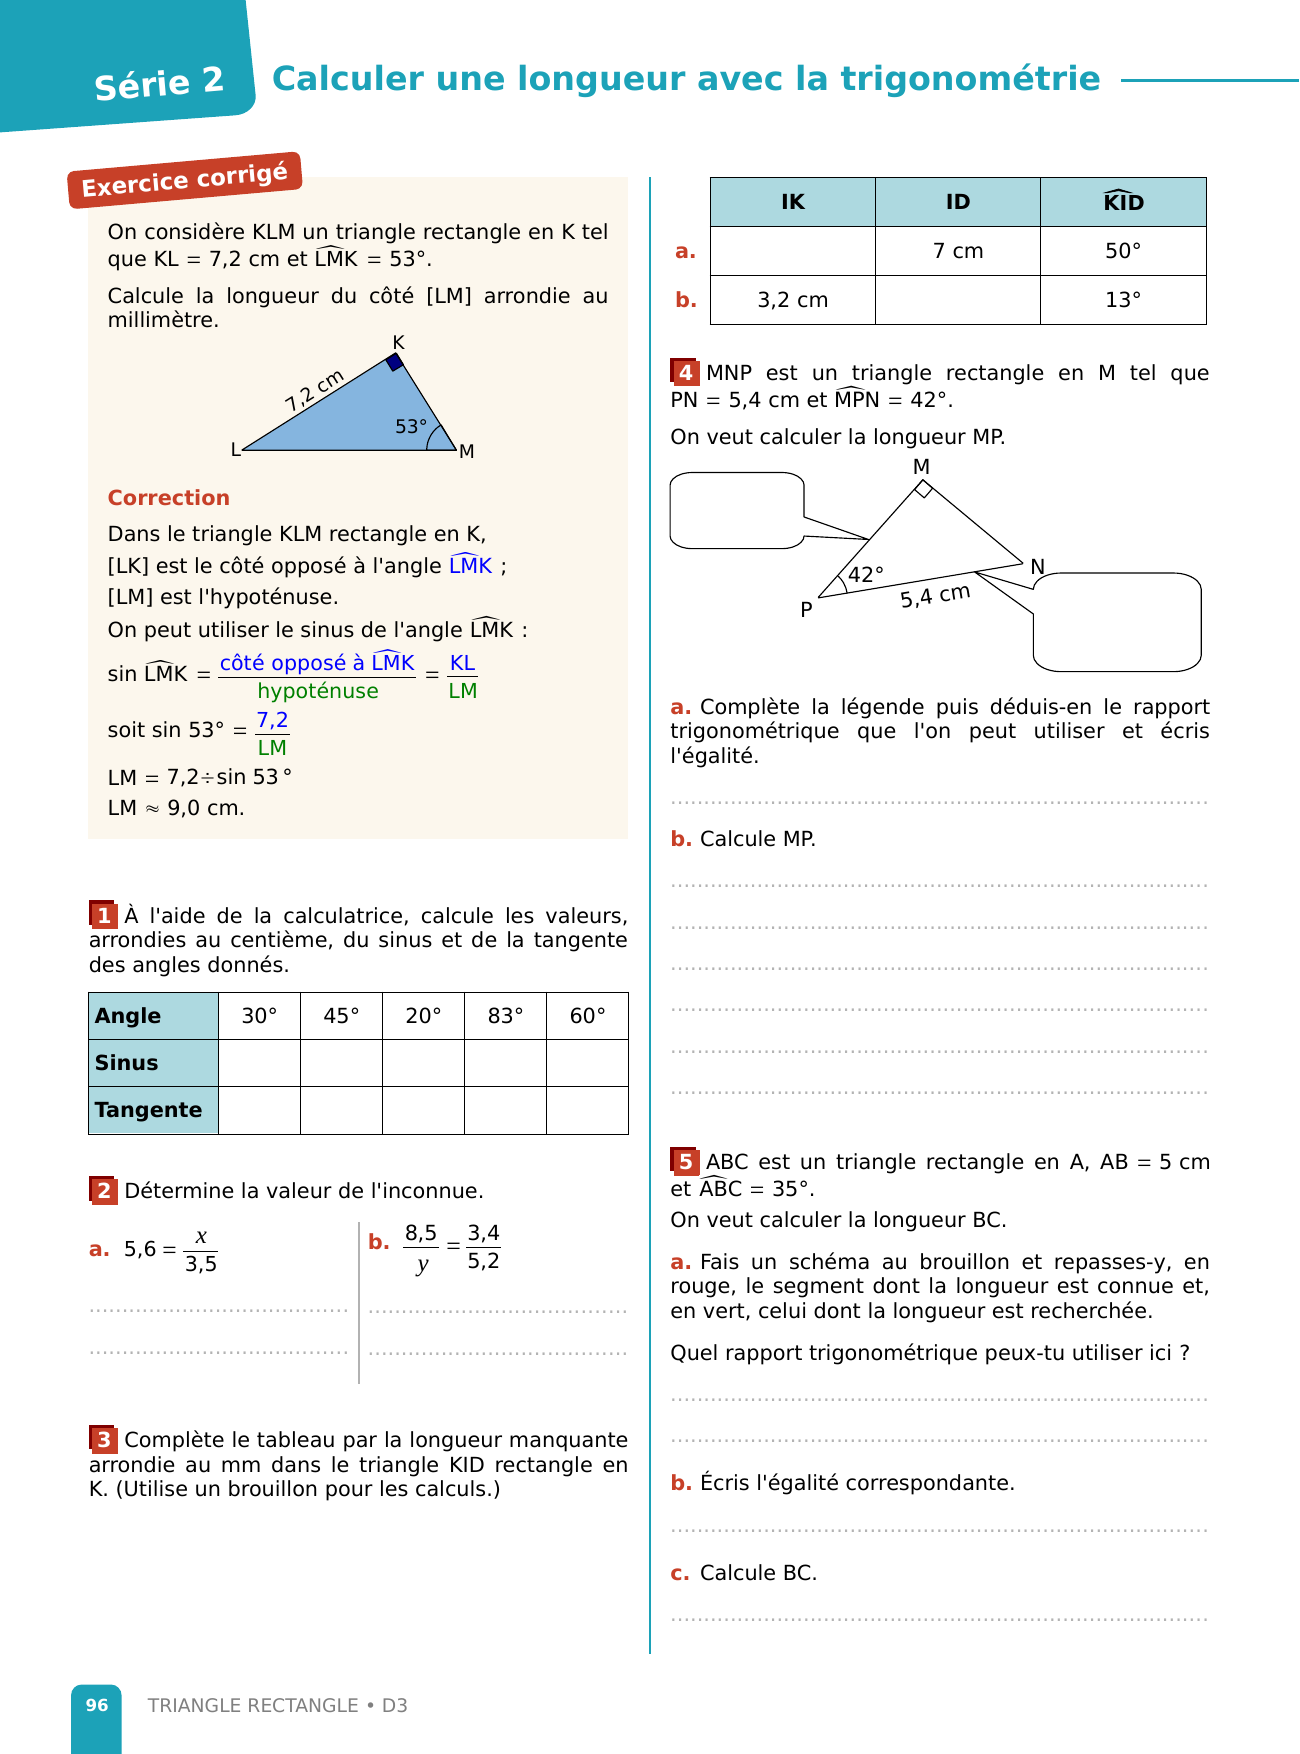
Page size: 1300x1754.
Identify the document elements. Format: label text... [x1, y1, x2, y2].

table_header [675, 177, 710, 226]
text Dans le triangle KLM rectangle en K, [107, 522, 609, 546]
table_header 60° [547, 993, 628, 1039]
table_cell [301, 1040, 382, 1086]
list Calcule BC. [670, 1561, 1211, 1585]
list On veut calculer la longueur MP. [670, 425, 1021, 449]
text On considère KLM un triangle rectangle en K tel que KL = 7,2 cm et = 53°. [107, 220, 609, 272]
table_cell [301, 1087, 382, 1133]
text [LM] est l'hypoténuse. [107, 585, 609, 609]
subtitle MNP est un triangle rectangle en M tel que PN = 5,4 cm et  42°. [670, 358, 1211, 413]
list On veut calculer la longueur BC. [670, 1208, 1211, 1232]
table_cell 7 cm [876, 227, 1040, 275]
table_header 83° [465, 993, 546, 1039]
table_cell [465, 1087, 546, 1133]
table_cell Sinus [89, 1040, 218, 1086]
subtitle Détermine la valeur de l'inconnue. [114, 1176, 629, 1204]
subtitle à l'aide de la calculatrice, calcule les valeurs, arrondies au centième, du sinus et de la tangente des angles donnés. [88, 900, 629, 977]
subtitle Complète le tableau par la longueur manquante arrondie au mm dans le triangle KID rectangle en K. (Utilise un brouillon pour les calculs.) [88, 1425, 629, 1501]
table_cell [675, 275, 710, 324]
table_cell 50° [1041, 227, 1206, 275]
table_header 45° [301, 993, 382, 1039]
table_cell [547, 1087, 628, 1133]
table_cell 3,2 cm [711, 276, 875, 324]
list Écris l'égalité correspondante. [670, 1471, 1211, 1496]
table_header Angle [89, 993, 218, 1039]
text Correction [107, 486, 609, 510]
table_cell 13° [1041, 276, 1206, 324]
table_header IK [711, 178, 875, 226]
list Fais un schéma au brouillon et repasses-y, en rouge, le segment dont la longueur est connue et, en vert, celui dont la longueur est recherchée. [670, 1250, 1211, 1323]
text sin == [107, 648, 609, 703]
table_header [1041, 178, 1206, 226]
text LM = [107, 766, 609, 790]
text soit sin 53° = [107, 709, 609, 760]
table_cell [547, 1040, 628, 1086]
table_cell [219, 1040, 300, 1086]
table_cell [876, 276, 1040, 324]
text Calcule la longueur du côté [LM] arrondie au millimètre. [107, 284, 609, 332]
table_cell Tangente [89, 1087, 218, 1133]
list Complète la légende puis déduis-en le rapport trigonométrique que l'on peut utiliser et écris l'égalité. [670, 695, 1211, 768]
text LM ≈ 9,0 cm. [107, 796, 609, 821]
table_header 20° [383, 993, 464, 1039]
table_header ID [876, 178, 1040, 226]
table_cell [465, 1040, 546, 1086]
table_header 30° [219, 993, 300, 1039]
subtitle ABC est un triangle rectangle en A, AB = 5 cm et  35°. [670, 1147, 1211, 1202]
list Quel rapport trigonométrique peux-tu utiliser ici ? [670, 1341, 1211, 1365]
text [LK] est le côté opposé à l'angle [107, 552, 609, 579]
table_cell [383, 1040, 464, 1086]
text On peut utiliser le sinus de l'angle : [107, 615, 609, 643]
list Calcule MP. [670, 827, 1211, 851]
table_cell [711, 227, 875, 275]
table_cell [383, 1087, 464, 1133]
table_cell [219, 1087, 300, 1133]
table_cell [675, 226, 710, 275]
